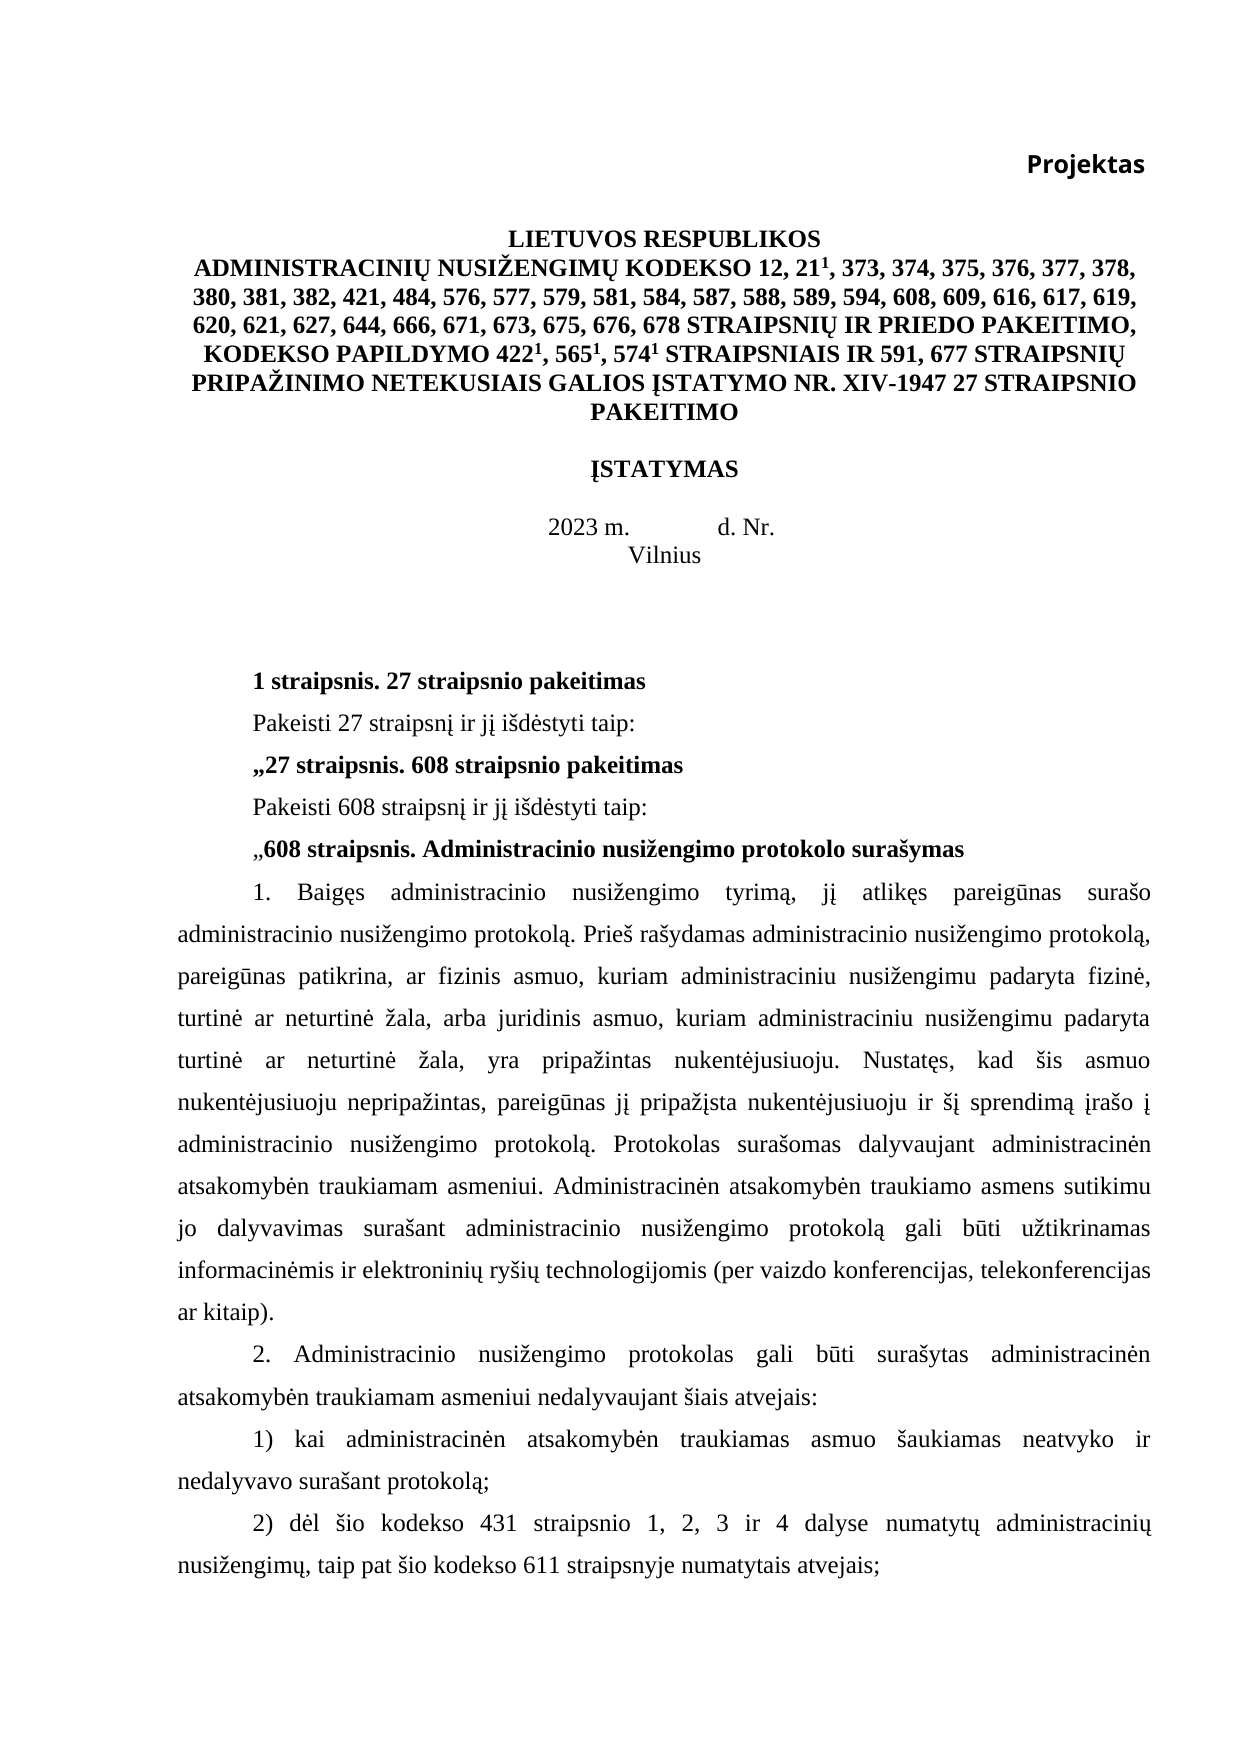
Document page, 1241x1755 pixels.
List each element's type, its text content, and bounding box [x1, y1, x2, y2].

text 1) kai administracinėn atsakomybėn traukiamas asmuo šaukiamas neatvyko ir nedalyvavo surašant protokolą; [177, 1410, 1152, 1494]
text 1 straipsnis. 27 straipsnio pakeitimas [177, 653, 1152, 695]
text 1. Baigęs administracinio nusižengimo tyrimą, jį atlikęs pareigūnas surašo administracinio nusižengimo protokolą. Prieš rašydamas administracinio nusižengimo protokolą, pareigūnas patikrina, ar fizinis asmuo, kuriam administraciniu nusižengimu padaryta fizinė, turtinė ar neturtinė žala, arba juridinis asmuo, kuriam administraciniu nusižengimu padaryta turtinė ar neturtinė žala, yra pripažintas nukentėjusiuoju. Nustatęs, kad šis asmuo nukentėjusiuoju nepripažintas, pareigūnas jį pripažįsta nukentėjusiuoju ir šį sprendimą įrašo į administracinio nusižengimo protokolą. Protokolas surašomas dalyvaujant administracinėn atsakomybėn traukiamam asmeniui. Administracinėn atsakomybėn traukiamo asmens sutikimu jo dalyvavimas surašant administracinio nusižengimo protokolą gali būti užtikrinamas informacinėmis ir elektroninių ryšių technologijomis (per vaizdo konferencijas, telekonferencijas ar kitaip). [177, 863, 1152, 1326]
text 2023 m. d. Nr. [177, 512, 1152, 540]
text ADMINISTRACINIŲ NUSIŽENGIMŲ KODEKSO 12, 211, 373, 374, 375, 376, 377, 378, 380, 381, 382, 421, 484, 576, 577, 579, 581, 584, 587, 588, 589, 594, 608, 609, 616, 617, 619, 620, 621, 627, 644, 666, 671, 673, 675, 676, 678 STRAIPSNIŲ IR PRIEDO PAKEITIMO, KODEKSO PAPILDYMO 4221, 5651, 5741 STRAIPSNIAIS IR 591, 677 STRAIPSNIŲ PRIPAŽINIMO NETEKUSIAIS GALIOS ĮSTATYMO NR. XIV-1947 27 straipsnio pakeitimo [177, 253, 1152, 425]
text LIETUVOS RESPUBLIKOS [177, 224, 1152, 253]
text Pakeisti 27 straipsnį ir jį išdėstyti taip: [177, 695, 1152, 737]
text „608 straipsnis. Administracinio nusižengimo protokolo surašymas [177, 821, 1152, 863]
text Pakeisti 608 straipsnį ir jį išdėstyti taip: [177, 779, 1152, 821]
text 2) dėl šio kodekso 431 straipsnio 1, 2, 3 ir 4 dalyse numatytų administracinių nusižengimų, taip pat šio kodekso 611 straipsnyje numatytais atvejais; [177, 1494, 1152, 1579]
text 2. Administracinio nusižengimo protokolas gali būti surašytas administracinėn atsakomybėn traukiamam asmeniui nedalyvaujant šiais atvejais: [177, 1326, 1152, 1410]
text įstatymAS [177, 454, 1152, 483]
text Projektas [177, 147, 1152, 181]
text „27 straipsnis. 608 straipsnio pakeitimas [177, 737, 1152, 779]
text Vilnius [177, 540, 1152, 569]
